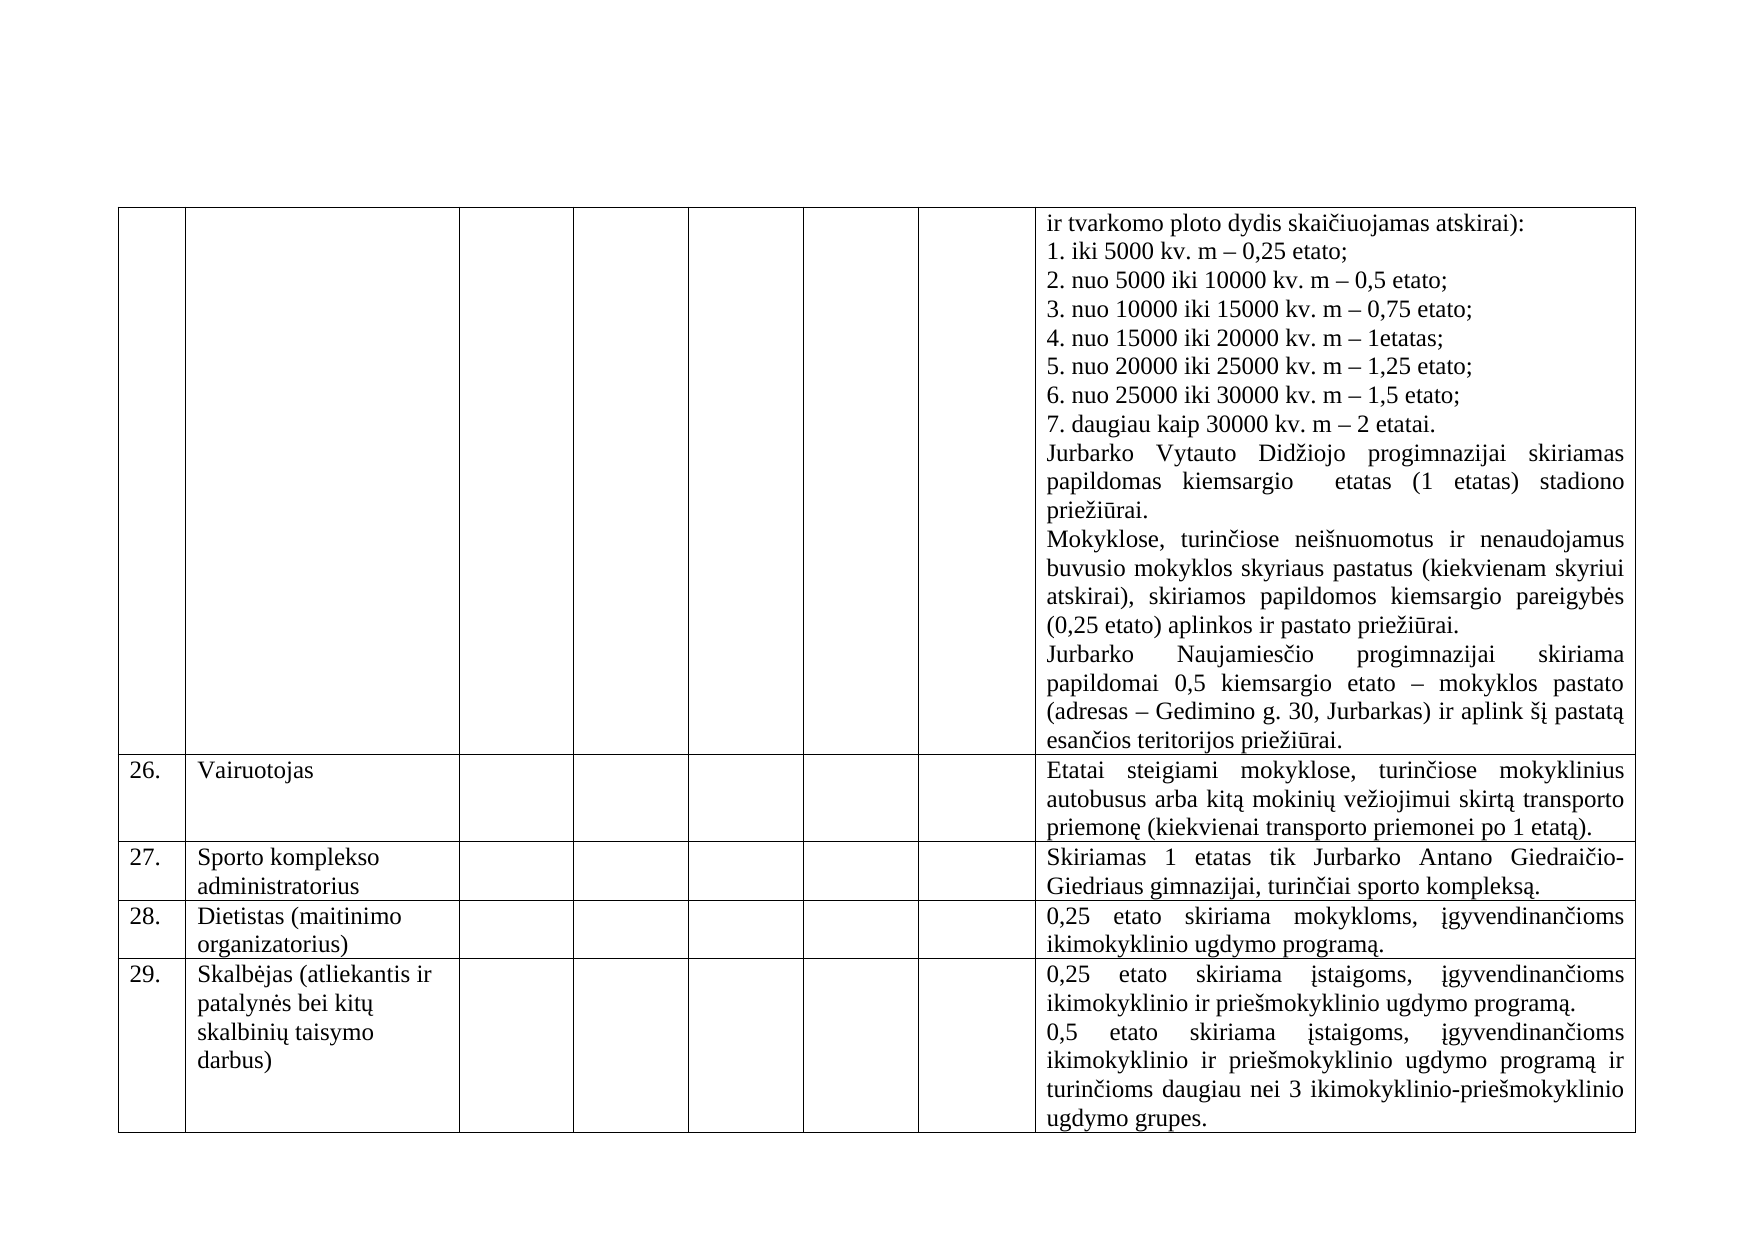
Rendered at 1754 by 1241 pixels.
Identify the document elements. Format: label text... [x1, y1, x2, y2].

table_cell [689, 842, 803, 900]
table_cell [574, 755, 688, 841]
table_cell Etatai steigiami mokyklose, turinčiose mokyklinius autobusus arba kitą mokinių vežiojimui skirtą transporto priemonę (kiekvienai transporto priemonei po 1 etatą). [1036, 755, 1635, 841]
table_cell [689, 755, 803, 841]
table_cell [804, 959, 918, 1132]
table_cell [460, 901, 573, 958]
table_cell [919, 208, 1035, 754]
table_cell Dietistas (maitinimo organizatorius) [186, 901, 459, 958]
table_cell [574, 901, 688, 958]
table_cell [919, 959, 1035, 1132]
table_cell [804, 842, 918, 900]
table_cell 27. [119, 842, 185, 900]
table_cell [804, 208, 918, 754]
table_cell Skiriamas 1 etatas tik Jurbarko Antano Giedraičio-Giedriaus gimnazijai, turinčiai sporto kompleksą. [1036, 842, 1635, 900]
table_cell 0,25 etato skiriama mokykloms, įgyvendinančioms ikimokyklinio ugdymo programą. [1036, 901, 1635, 958]
table_cell 26. [119, 755, 185, 841]
table_cell [689, 208, 803, 754]
table_cell [460, 842, 573, 900]
table_cell [460, 959, 573, 1132]
table_cell [919, 755, 1035, 841]
table_cell [804, 755, 918, 841]
table_cell Sporto komplekso administratorius [186, 842, 459, 900]
table_cell [804, 901, 918, 958]
table_cell Vairuotojas [186, 755, 459, 841]
table_cell ir tvarkomo ploto dydis skaičiuojamas atskirai): 1. iki 5000 kv. m – 0,25 etato; 2. nuo 5000 iki 10000 kv. m – 0,5 etato; 3. nuo 10000 iki 15000 kv. m – 0,75 etato; 4. nuo 15000 iki 20000 kv. m – 1etatas; 5. nuo 20000 iki 25000 kv. m – 1,25 etato; 6. nuo 25000 iki 30000 kv. m – 1,5 etato; 7. daugiau kaip 30000 kv. m – 2 etatai. Jurbarko Vytauto Didžiojo progimnazijai skiriamas papildomas kiemsargio etatas (1 etatas) stadiono priežiūrai. Mokyklose, turinčiose neišnuomotus ir nenaudojamus buvusio mokyklos skyriaus pastatus (kiekvienam skyriui atskirai), skiriamos papildomos kiemsargio pareigybės (0,25 etato) aplinkos ir pastato priežiūrai. Jurbarko Naujamiesčio progimnazijai skiriama papildomai 0,5 kiemsargio etato – mokyklos pastato (adresas – Gedimino g. 30, Jurbarkas) ir aplink šį pastatą esančios teritorijos priežiūrai. [1036, 208, 1635, 754]
table_cell [689, 901, 803, 958]
table_cell 28. [119, 901, 185, 958]
table_cell [119, 208, 185, 754]
table_cell [689, 959, 803, 1132]
table_cell [574, 959, 688, 1132]
table_cell [186, 208, 459, 754]
table_cell [919, 842, 1035, 900]
table_cell Skalbėjas (atliekantis ir patalynės bei kitų skalbinių taisymo darbus) [186, 959, 459, 1132]
table_cell [574, 208, 688, 754]
table_cell 0,25 etato skiriama įstaigoms, įgyvendinančioms ikimokyklinio ir priešmokyklinio ugdymo programą. 0,5 etato skiriama įstaigoms, įgyvendinančioms ikimokyklinio ir priešmokyklinio ugdymo programą ir turinčioms daugiau nei 3 ikimokyklinio-priešmokyklinio ugdymo grupes. [1036, 959, 1635, 1132]
table_cell [460, 755, 573, 841]
table_cell [919, 901, 1035, 958]
table_cell [574, 842, 688, 900]
table_cell [460, 208, 573, 754]
table_cell 29. [119, 959, 185, 1132]
